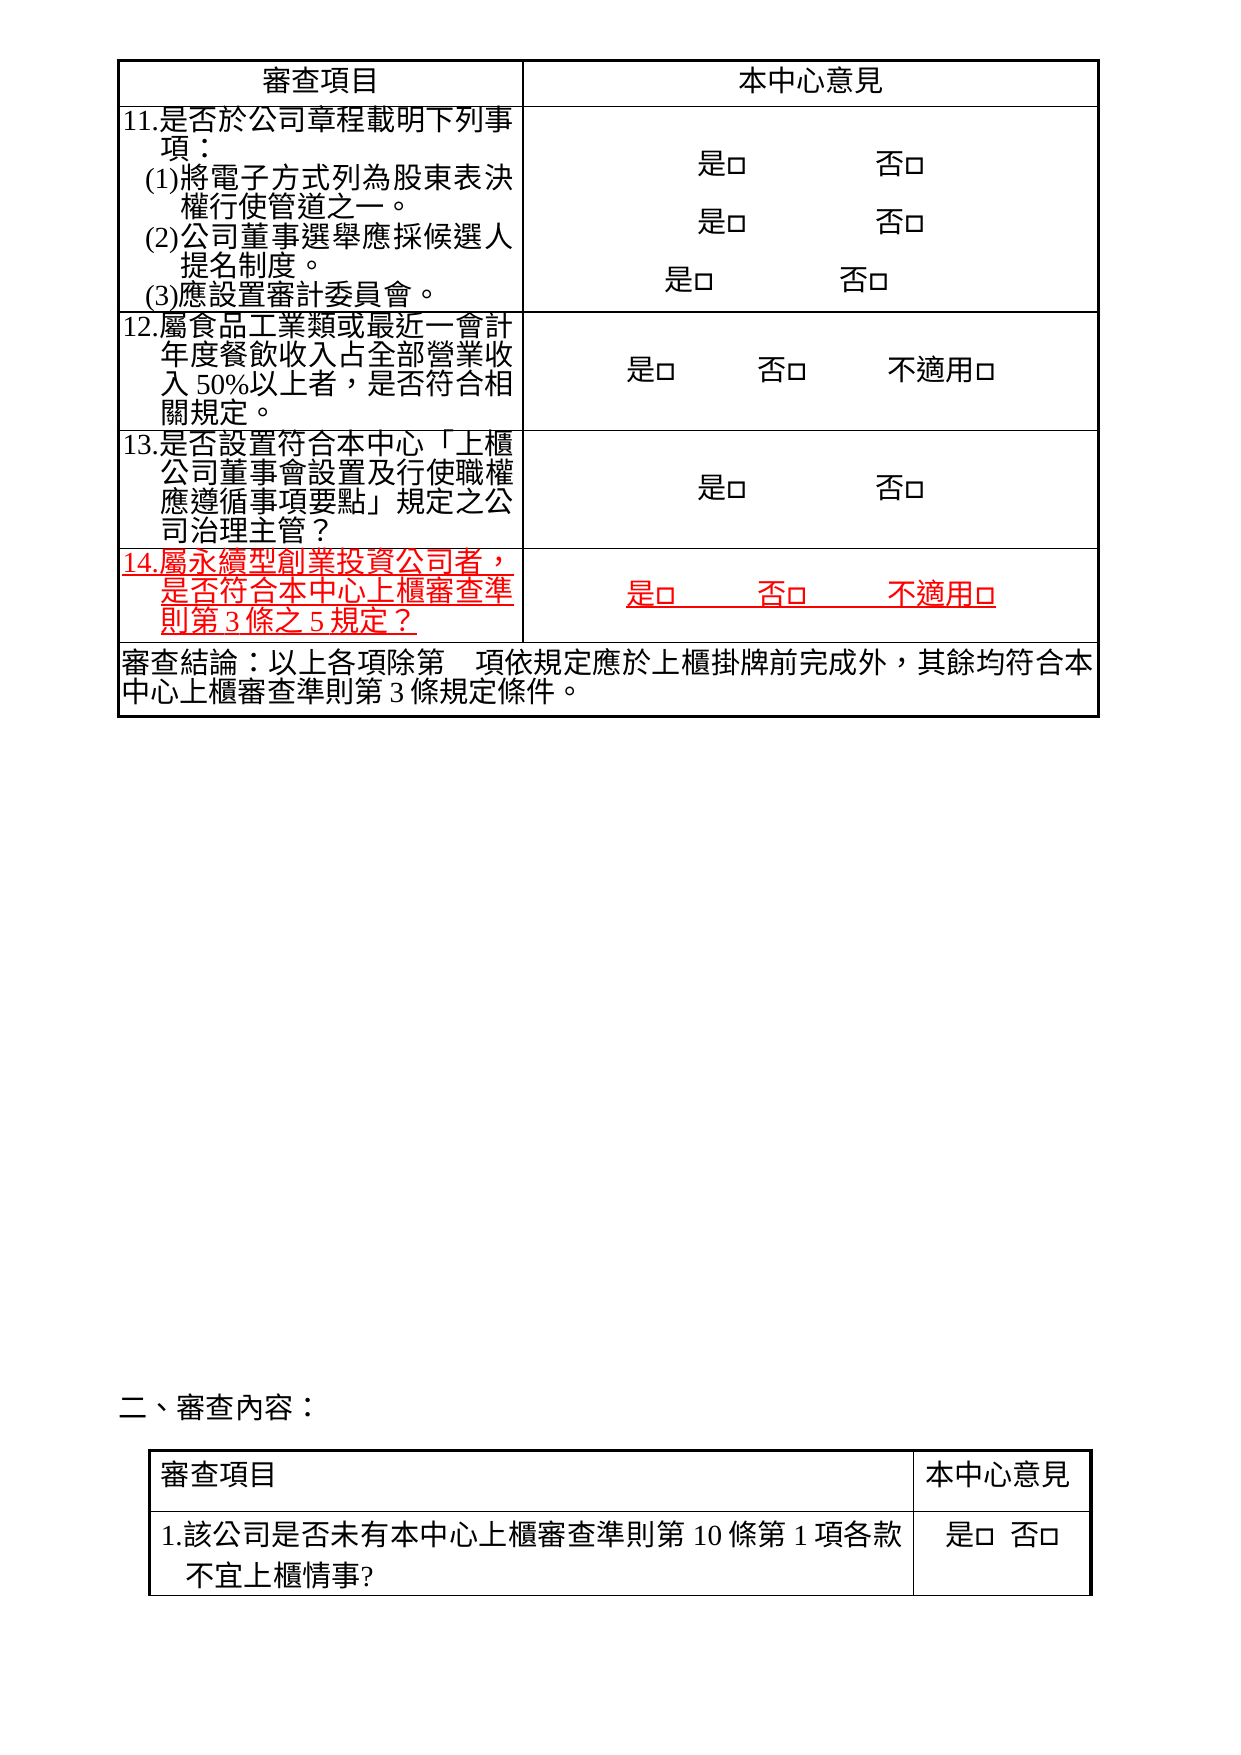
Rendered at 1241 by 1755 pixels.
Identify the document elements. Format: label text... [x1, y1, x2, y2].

table_cell 是 否 [524, 431, 1097, 548]
table_cell 12.屬食品工業類或最近一會計年度餐飲收入占全部營業收入50%以上者，是否符合相關規定。 [120, 313, 522, 429]
table_header 審查項目 [120, 62, 522, 106]
table_cell 審查結論：以上各項除第 項依規定應於上櫃掛牌前完成外，其餘均符合本中心上櫃審查準則第3條規定條件。 [120, 643, 1097, 715]
text 二、審查內容： [118, 1385, 1122, 1427]
table_header 本中心意見 [524, 62, 1097, 106]
table_cell 14.屬永續型創業投資公司者，是否符合本中心上櫃審查準則第3條之5規定？ [120, 549, 522, 641]
table_cell 是 否 是 否 是 否 [524, 107, 1097, 311]
table_cell 11.是否於公司章程載明下列事項： (1)將電子方式列為股東表決權行使管道之一。 (2)公司董事選舉應採候選人提名制度。 (3)應設置審計委員會。 [120, 107, 522, 311]
table_cell 是 否 不適用 [524, 313, 1097, 429]
table_cell 1.該公司是否未有本中心上櫃審查準則第10條第1項各款不宜上櫃情事? [151, 1512, 913, 1595]
table_cell 是 否 [914, 1512, 1089, 1595]
table_cell 是 否 不適用 [524, 549, 1097, 641]
table_header 審查項目 [151, 1452, 913, 1511]
table_cell 13.是否設置符合本中心「上櫃公司董事會設置及行使職權應遵循事項要點」規定之公司治理主管？ [120, 431, 522, 548]
table_header 本中心意見 [914, 1452, 1089, 1511]
